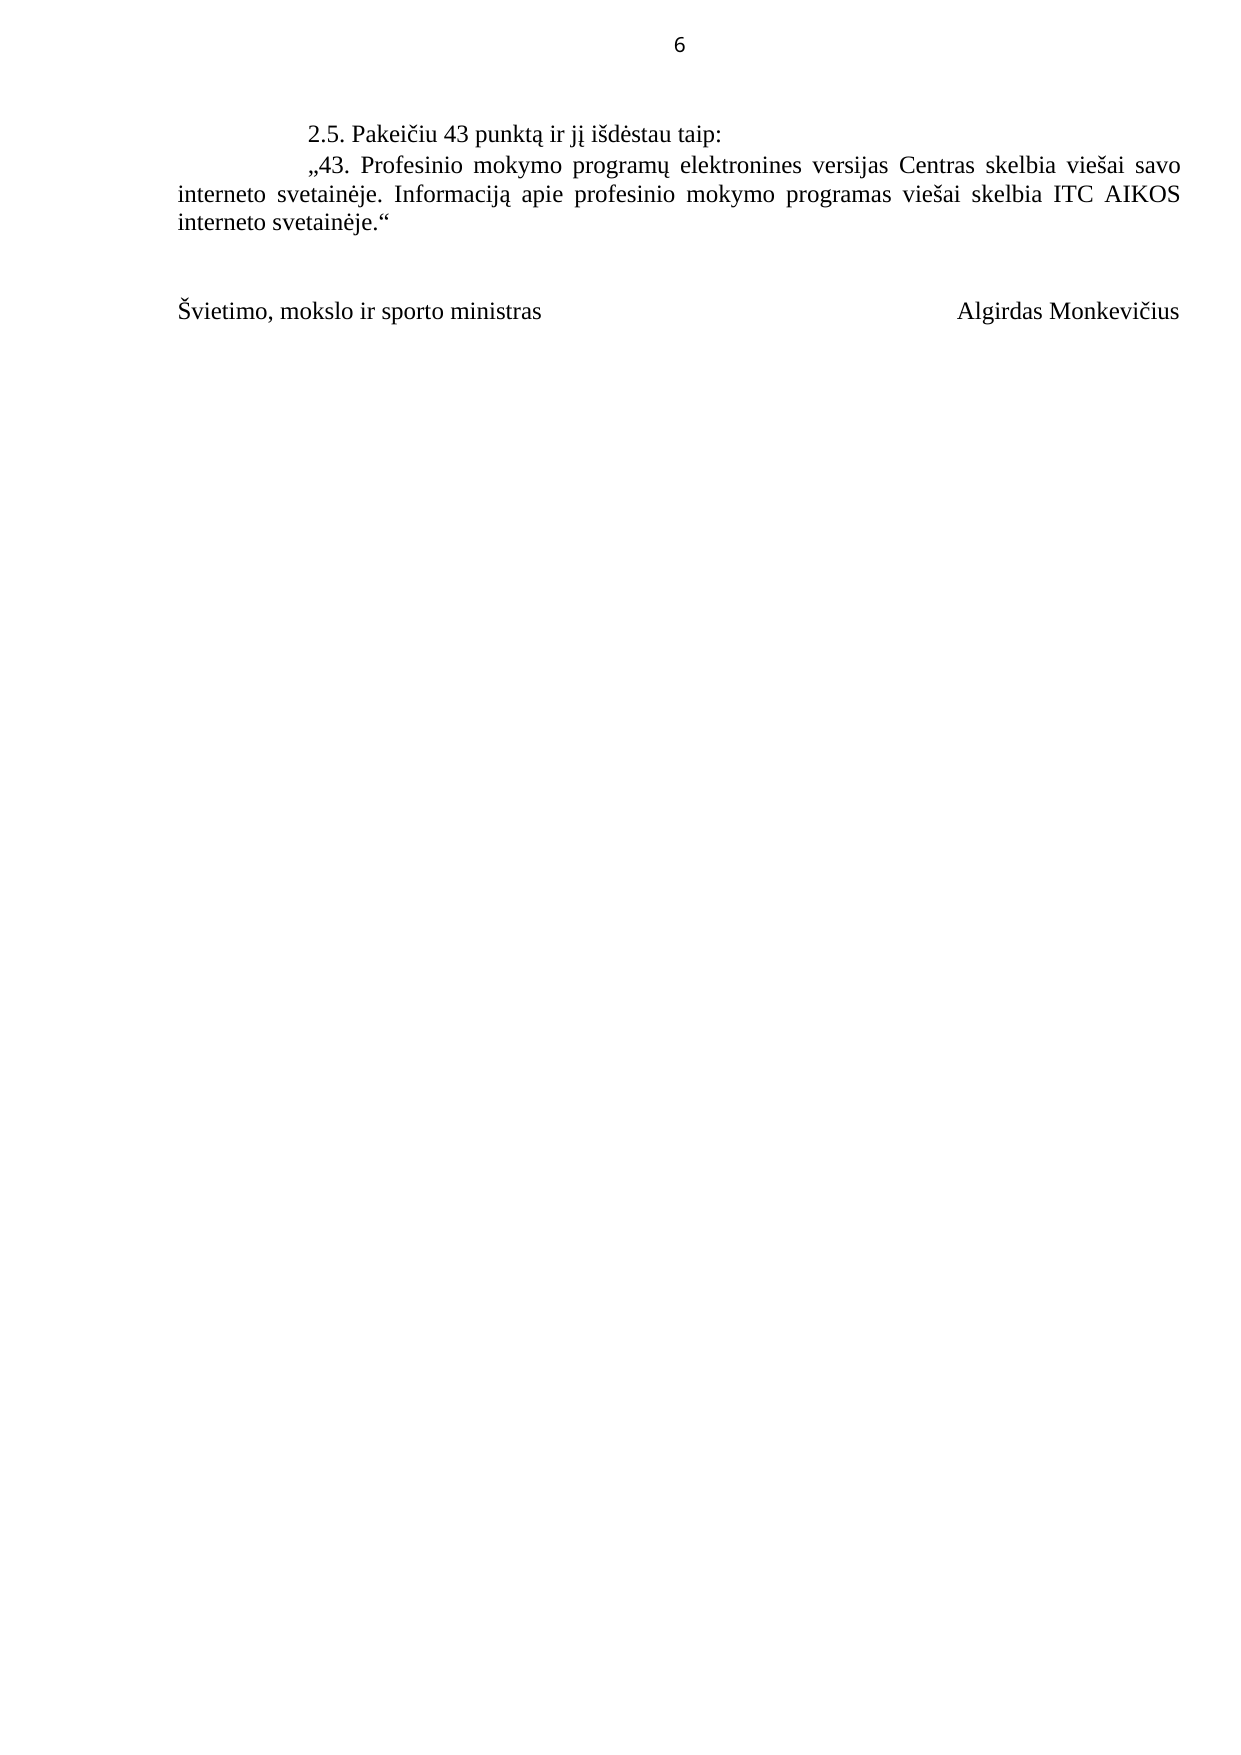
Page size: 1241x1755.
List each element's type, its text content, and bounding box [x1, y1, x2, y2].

text „43. Profesinio mokymo programų elektronines versijas Centras skelbia viešai savo interneto svetainėje. Informaciją apie profesinio mokymo programas viešai skelbia ITC AIKOS interneto svetainėje.“ [177, 150, 1181, 236]
text Švietimo, mokslo ir sporto ministras Algirdas Monkevičius [177, 296, 1181, 325]
text 2.5. Pakeičiu 43 punktą ir jį išdėstau taip: [177, 119, 1181, 147]
